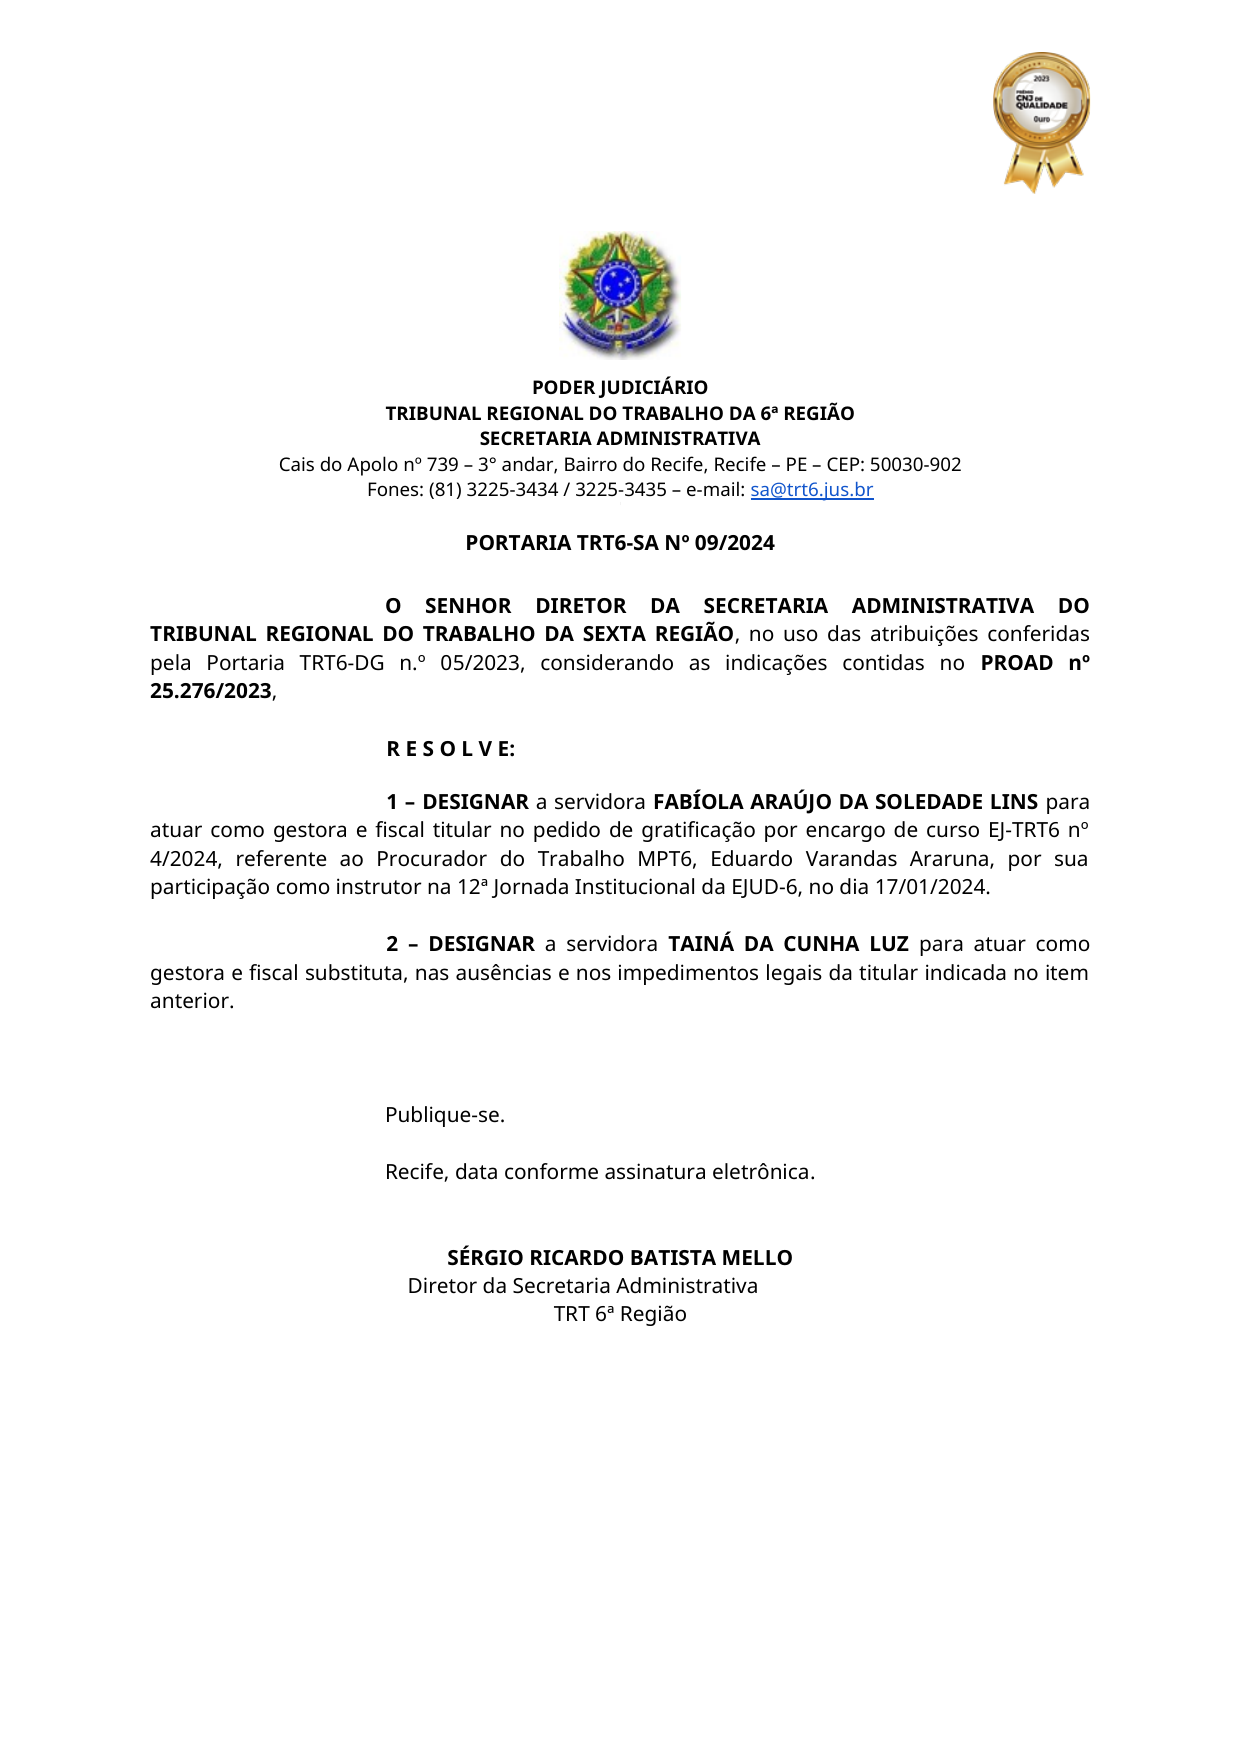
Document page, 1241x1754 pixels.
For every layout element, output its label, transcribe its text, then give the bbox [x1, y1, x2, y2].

text 2 – DESIGNAR a servidora TAINÁ DA CUNHA LUZ para atuar como gestora e fiscal substituta, nas ausências e nos impedimentos legais da titular indicada no item anterior. [150, 929, 1090, 1014]
text Publique-se. [150, 1100, 1090, 1128]
text PORTARIA TRT6-SA Nº 09/2024 [150, 528, 1090, 557]
text TRT 6ª Região [150, 1299, 1090, 1328]
text R E S O L V E: [386, 705, 1090, 762]
text Recife, data conforme assinatura eletrônica. [150, 1157, 1090, 1186]
picture [559, 231, 682, 360]
picture [993, 52, 1091, 194]
text SÉRGIO RICARDO BATISTA MELLO [150, 1243, 1090, 1271]
text Diretor da Secretaria Administrativa [375, 1271, 1090, 1299]
text 1 – DESIGNAR a servidora FABÍOLA ARAÚJO DA SOLEDADE LINS para atuar como gestora e fiscal titular no pedido de gratificação por encargo de curso EJ-TRT6 nº 4/2024, referente ao Procurador do Trabalho MPT6, Eduardo Varandas Araruna, por sua participação como instrutor na 12ª Jornada Institucional da EJUD-6, no dia 17/01/2024. [150, 787, 1090, 901]
text O SENHOR DIRETOR DA SECRETARIA ADMINISTRATIVA DO TRIBUNAL REGIONAL DO TRABALHO DA SEXTA REGIÃO, no uso das atribuições conferidas pela Portaria TRT6-DG n.º 05/2023, considerando as indicações contidas no PROAD nº 25.276/2023, [150, 591, 1090, 705]
